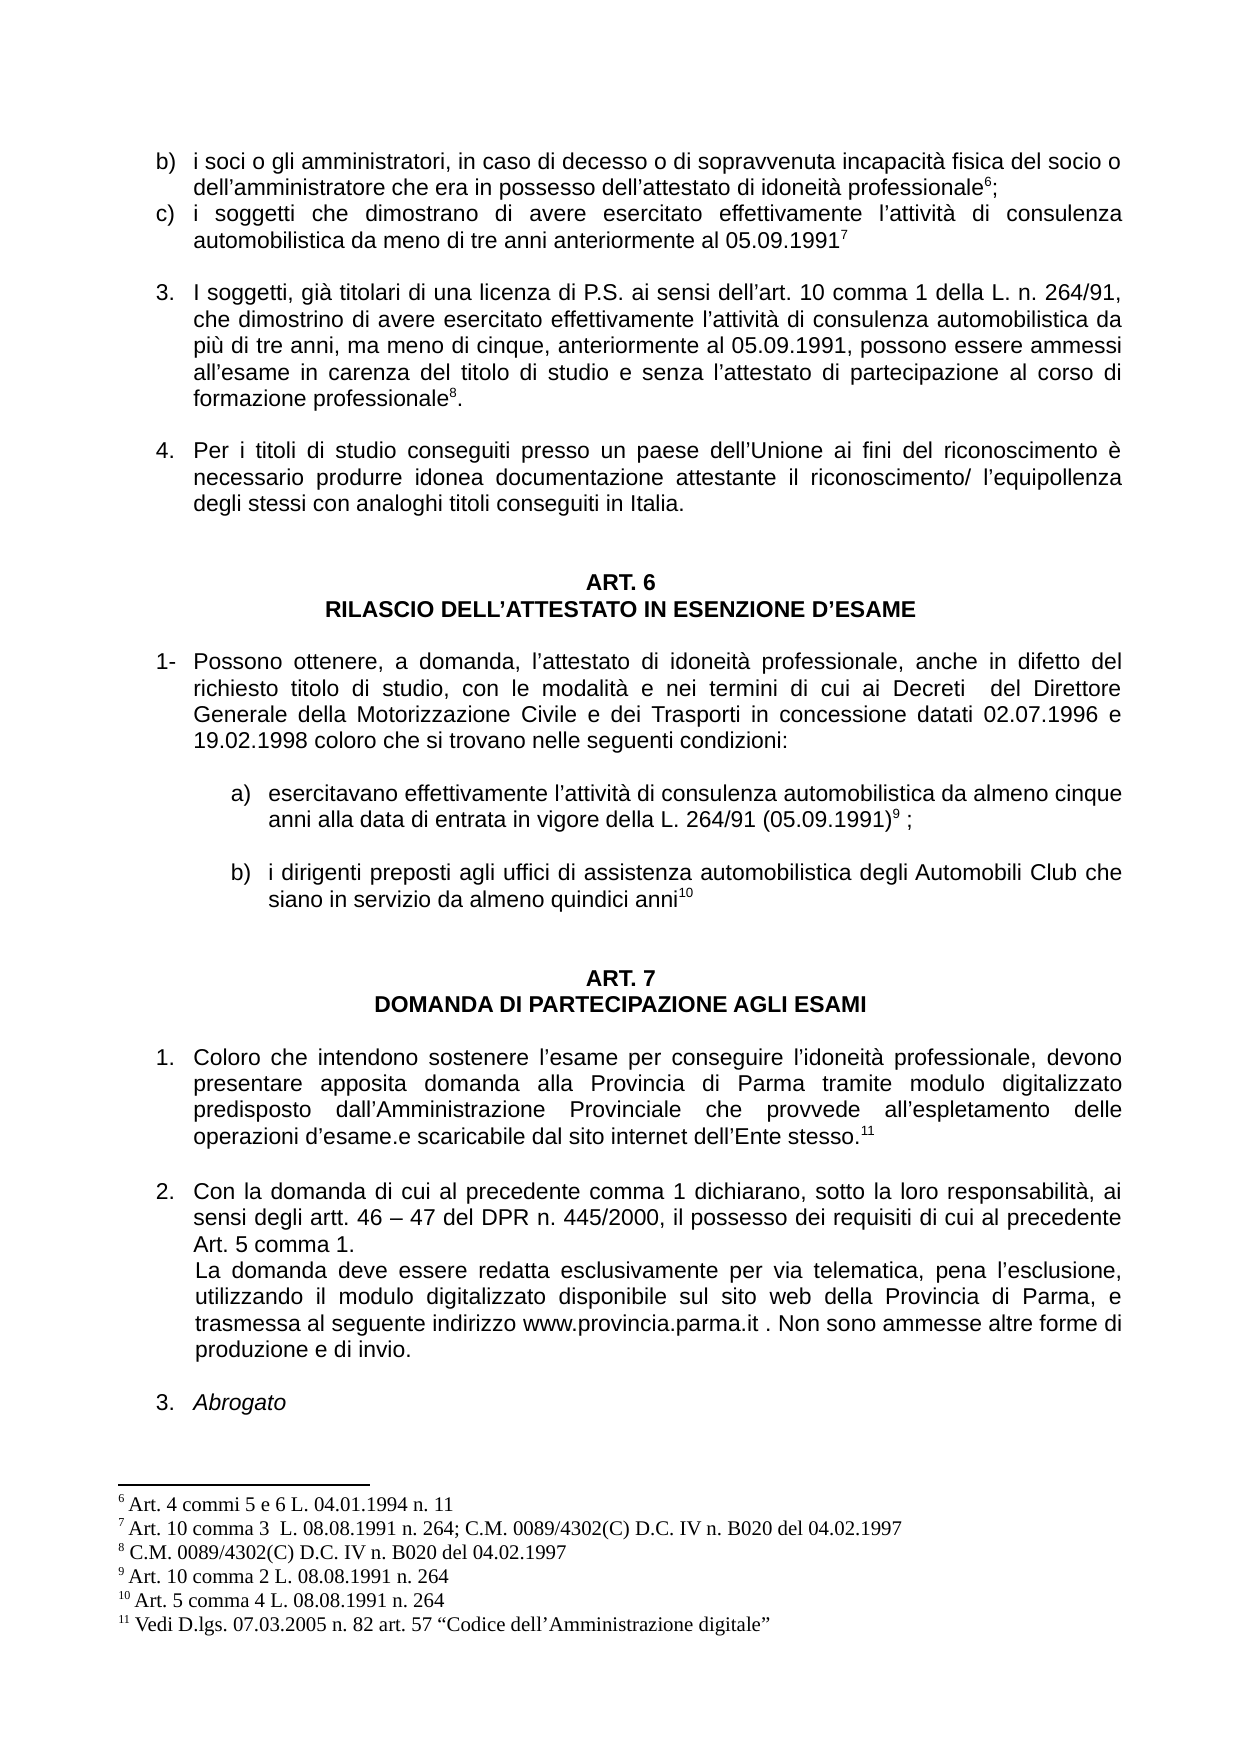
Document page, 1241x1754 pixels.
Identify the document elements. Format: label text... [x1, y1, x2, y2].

list Coloro che intendono sostenere l’esame per conseguire l’idoneità professionale, devono presentare apposita domanda alla Provincia di Parma tramite modulo digitalizzato predisposto dall’Amministrazione Provinciale che provvede all’espletamento delle operazioni d’esame.e scaricabile dal sito internet dell’Ente stesso. [156, 1044, 1123, 1149]
list Vedi D.lgs. 07.03.2005 n. 82 art. 57 “Codice dell’Amministrazione digitale” [118, 1612, 1123, 1636]
list Per i titoli di studio conseguiti presso un paese dell’Unione ai fini del riconoscimento è necessario produrre idonea documentazione attestante il riconoscimento/ l’equipollenza degli stessi con analoghi titoli conseguiti in Italia. [156, 437, 1123, 517]
subtitle ART. 7 [118, 964, 1123, 991]
list Possono ottenere, a domanda, l’attestato di idoneità professionale, anche in difetto del richiesto titolo di studio, con le modalità e nei termini di cui ai Decreti del Direttore Generale della Motorizzazione Civile e dei Trasporti in concessione datati 02.07.1996 e 19.02.1998 coloro che si trovano nelle seguenti condizioni: [156, 648, 1123, 754]
list i soci o gli amministratori, in caso di decesso o di sopravvenuta incapacità fisica del socio o dell’amministratore che era in possesso dell’attestato di idoneità professionale; [156, 148, 1123, 200]
subtitle RILASCIO DELL’ATTESTATO IN ESENZIONE D’ESAME [118, 596, 1123, 622]
list esercitavano effettivamente l’attività di consulenza automobilistica da almeno cinque anni alla data di entrata in vigore della L. 264/91 (05.09.1991) ; [231, 780, 1123, 833]
subtitle ART. 6 [118, 569, 1123, 596]
list Art. 4 commi 5 e 6 L. 04.01.1994 n. 11 [118, 1491, 1123, 1516]
list I soggetti, già titolari di una licenza di P.S. ai sensi dell’art. 10 comma 1 della L. n. 264/91, che dimostrino di avere esercitato effettivamente l’attività di consulenza automobilistica da più di tre anni, ma meno di cinque, anteriormente al 05.09.1991, possono essere ammessi all’esame in carenza del titolo di studio e senza l’attestato di partecipazione al corso di formazione professionale. [156, 279, 1123, 411]
list Art. 5 comma 4 L. 08.08.1991 n. 264 [118, 1588, 1123, 1612]
text La domanda deve essere redatta esclusivamente per via telematica, pena l’esclusione, utilizzando il modulo digitalizzato disponibile sul sito web della Provincia di Parma, e trasmessa al seguente indirizzo www.provincia.parma.it . Non sono ammesse altre forme di produzione e di invio. [195, 1257, 1123, 1362]
list C.M. 0089/4302(C) D.C. IV n. B020 del 04.02.1997 [118, 1539, 1123, 1564]
list i dirigenti preposti agli uffici di assistenza automobilistica degli Automobili Club che siano in servizio da almeno quindici anni [231, 859, 1123, 912]
list Art. 10 comma 3 L. 08.08.1991 n. 264; C.M. 0089/4302(C) D.C. IV n. B020 del 04.02.1997 [118, 1516, 1123, 1539]
subtitle DOMANDA DI PARTECIPAZIONE AGLI ESAMI [118, 991, 1123, 1017]
list Abrogato [156, 1389, 1123, 1415]
list i soggetti che dimostrano di avere esercitato effettivamente l’attività di consulenza automobilistica da meno di tre anni anteriormente al 05.09.1991 [156, 200, 1123, 253]
list Art. 10 comma 2 L. 08.08.1991 n. 264 [118, 1564, 1123, 1588]
list Con la domanda di cui al precedente comma 1 dichiarano, sotto la loro responsabilità, ai sensi degli artt. 46 – 47 del DPR n. 445/2000, il possesso dei requisiti di cui al precedente Art. 5 comma 1. [156, 1178, 1123, 1257]
